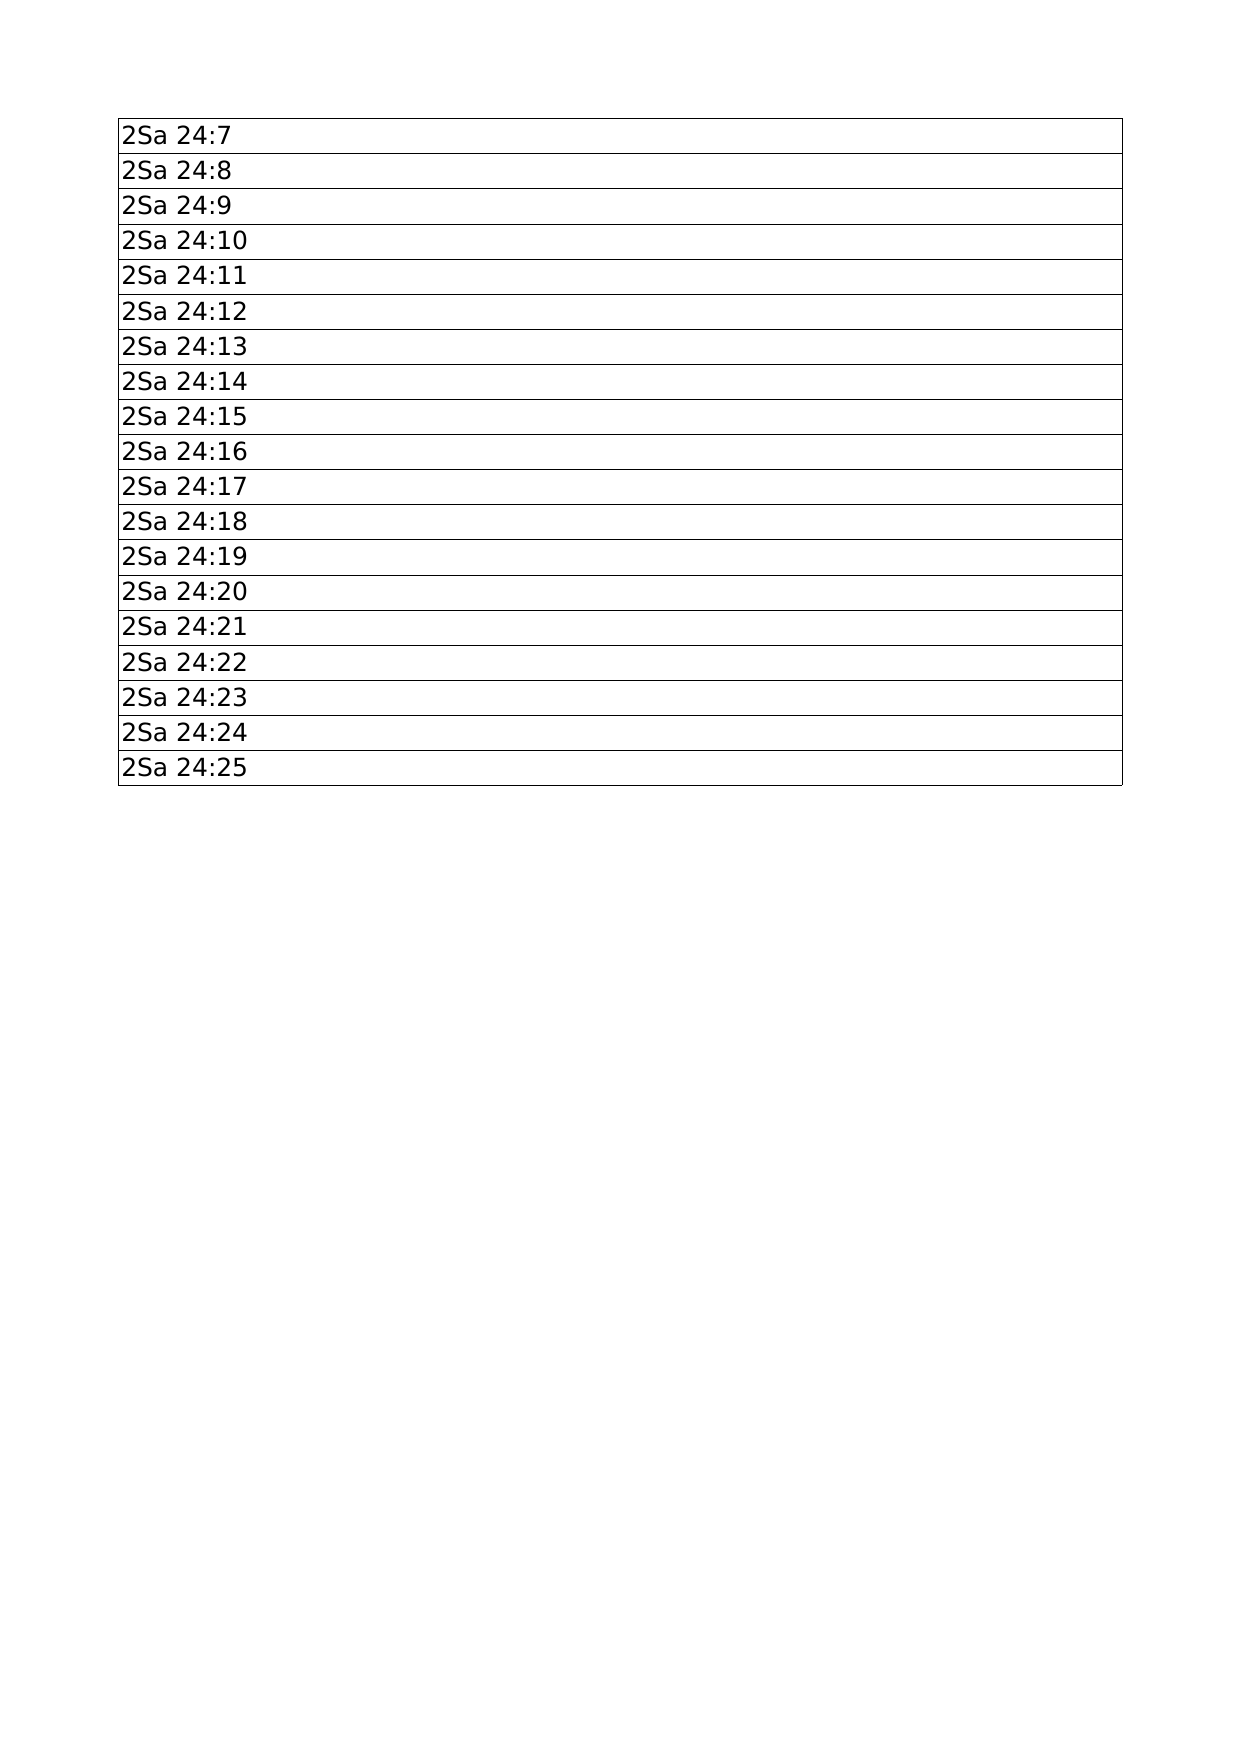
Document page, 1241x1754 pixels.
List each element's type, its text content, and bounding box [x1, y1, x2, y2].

table_cell 2Sa 24:18 [119, 505, 1122, 539]
table_cell 2Sa 24:23 [119, 681, 1122, 715]
table_cell 2Sa 24:16 [119, 435, 1122, 469]
table_cell 2Sa 24:17 [119, 470, 1122, 504]
table_cell 2Sa 24:14 [119, 365, 1122, 399]
table_cell 2Sa 24:8 [119, 154, 1122, 188]
table_cell 2Sa 24:22 [119, 646, 1122, 680]
table_cell 2Sa 24:12 [119, 295, 1122, 329]
table_cell 2Sa 24:10 [119, 225, 1122, 258]
table_cell 2Sa 24:9 [119, 189, 1122, 223]
table_cell 2Sa 24:25 [119, 751, 1122, 785]
table_cell 2Sa 24:19 [119, 540, 1122, 574]
table_cell 2Sa 24:13 [119, 330, 1122, 364]
table_cell 2Sa 24:7 [119, 119, 1122, 153]
table_cell 2Sa 24:20 [119, 576, 1122, 609]
table_cell 2Sa 24:11 [119, 260, 1122, 294]
table_cell 2Sa 24:15 [119, 400, 1122, 434]
table_cell 2Sa 24:21 [119, 611, 1122, 645]
table_cell 2Sa 24:24 [119, 716, 1122, 750]
